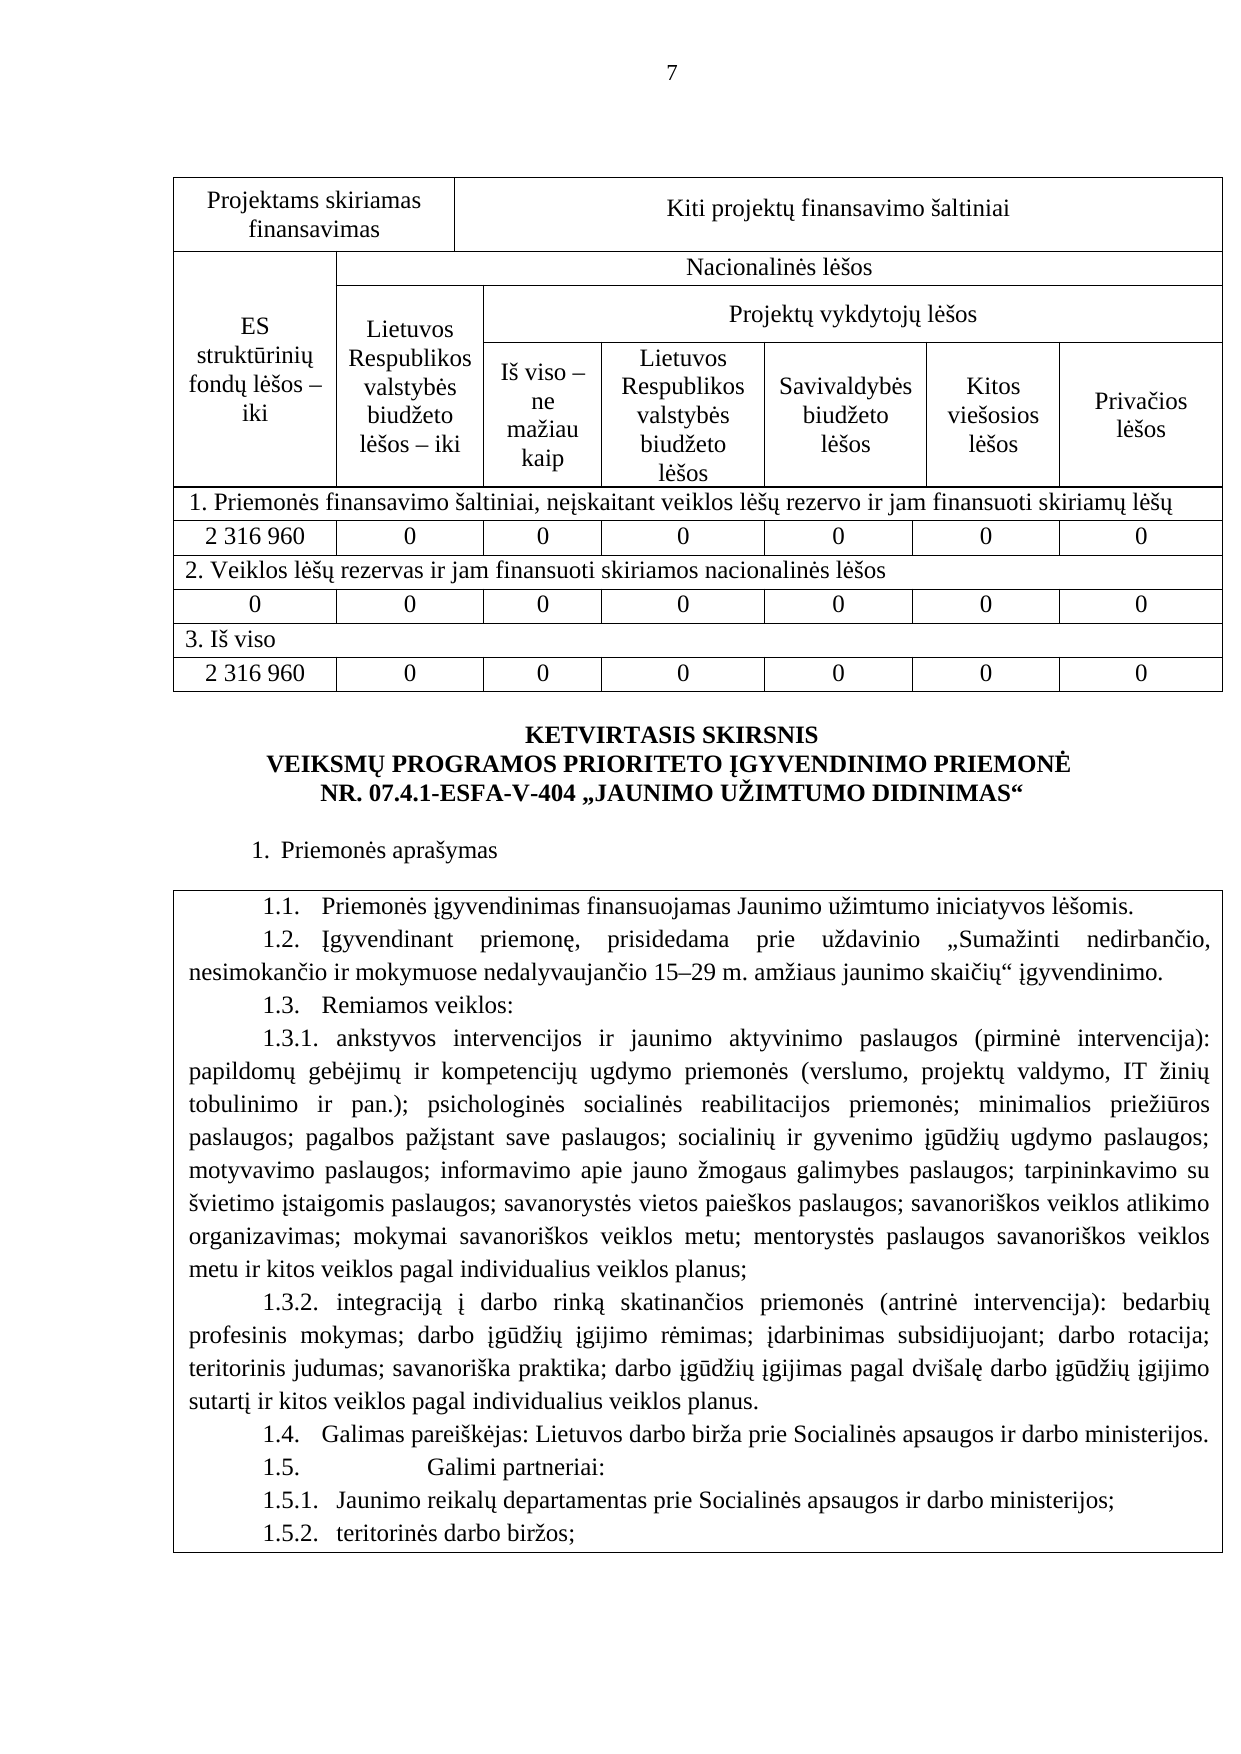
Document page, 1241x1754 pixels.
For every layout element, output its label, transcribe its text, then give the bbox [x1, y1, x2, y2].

table_cell 0 [765, 590, 912, 623]
table_cell 0 [484, 590, 601, 623]
table_cell 0 [1060, 590, 1222, 623]
table_cell ES struktūrinių fondų lėšos – iki [174, 252, 336, 486]
table_cell 0 [602, 590, 764, 623]
text KETVIRTASIS SKIRSNIS [177, 721, 1167, 749]
table_cell Kitos viešosios lėšos [927, 343, 1059, 486]
table_cell 0 [602, 521, 764, 554]
table_cell 0 [913, 658, 1059, 691]
table_cell Privačios lėšos [1060, 343, 1222, 486]
table_cell Iš viso – ne mažiau kaip [484, 343, 601, 486]
table_cell 0 [484, 521, 601, 554]
table_cell 1. Priemonės finansavimo šaltiniai, neįskaitant veiklos lėšų rezervo ir jam finansuoti skiriamų lėšų [174, 488, 1222, 520]
table_cell 0 [337, 521, 483, 554]
table_cell Lietuvos Respublikos valstybės biudžeto lėšos [602, 343, 764, 486]
table_cell Nacionalinės lėšos [337, 252, 1222, 284]
table_cell 0 [602, 658, 764, 691]
table_header 1.1. Priemonės įgyvendinimas finansuojamas Jaunimo užimtumo iniciatyvos lėšomis. 1.2. Įgyvendinant priemonę, prisidedama prie uždavinio „Sumažinti nedirbančio, nesimokančio ir mokymuose nedalyvaujančio 15–29 m. amžiaus jaunimo skaičių“ įgyvendinimo. 1.3. Remiamos veiklos: 1.3.1. ankstyvos intervencijos ir jaunimo aktyvinimo paslaugos (pirminė intervencija): papildomų gebėjimų ir kompetencijų ugdymo priemonės (verslumo, projektų valdymo, IT žinių tobulinimo ir pan.); psichologinės socialinės reabilitacijos priemonės; minimalios priežiūros paslaugos; pagalbos pažįstant save paslaugos; socialinių ir gyvenimo įgūdžių ugdymo paslaugos; motyvavimo paslaugos; informavimo apie jauno žmogaus galimybes paslaugos; tarpininkavimo su švietimo įstaigomis paslaugos; savanorystės vietos paieškos paslaugos; savanoriškos veiklos atlikimo organizavimas; mokymai savanoriškos veiklos metu; mentorystės paslaugos savanoriškos veiklos metu ir kitos veiklos pagal individualius veiklos planus; 1.3.2. integraciją į darbo rinką skatinančios priemonės (antrinė intervencija): bedarbių profesinis mokymas; darbo įgūdžių įgijimo rėmimas; įdarbinimas subsidijuojant; darbo rotacija; teritorinis judumas; savanoriška praktika; darbo įgūdžių įgijimas pagal dvišalę darbo įgūdžių įgijimo sutartį ir kitos veiklos pagal individualius veiklos planus. 1.4. Galimas pareiškėjas: Lietuvos darbo birža prie Socialinės apsaugos ir darbo ministerijos. 1.5. Galimi partneriai: 1.5.1. Jaunimo reikalų departamentas prie Socialinės apsaugos ir darbo ministerijos; 1.5.2. teritorinės darbo biržos; [174, 891, 1222, 1552]
table_cell 0 [765, 521, 912, 554]
text NR. 07.4.1-ESFA-V-404 „JAUNIMO UŽIMTUMO DIDINIMAS“ [177, 778, 1167, 807]
text 1. Priemonės aprašymas [251, 836, 1167, 864]
table_cell 0 [765, 658, 912, 691]
table_header Kiti projektų finansavimo šaltiniai [455, 178, 1222, 251]
table_cell 0 [174, 590, 336, 623]
table_cell 0 [337, 590, 483, 623]
table_cell Projektų vykdytojų lėšos [484, 286, 1222, 342]
table_cell 0 [1060, 658, 1222, 691]
table_cell 0 [1060, 521, 1222, 554]
table_cell 3. Iš viso [174, 624, 1222, 657]
table_cell 2 316 960 [174, 521, 336, 554]
table_cell 0 [913, 590, 1059, 623]
table_cell Lietuvos Respublikos valstybės biudžeto lėšos – iki [337, 286, 483, 486]
table_cell 2 316 960 [174, 658, 336, 691]
table_cell 2. Veiklos lėšų rezervas ir jam finansuoti skiriamos nacionalinės lėšos [174, 556, 1222, 588]
table_cell 0 [484, 658, 601, 691]
text VEIKSMŲ PROGRAMOS PRIORITETO ĮGYVENDINIMO PRIEMONĖ [177, 749, 1167, 778]
table_cell Savivaldybės biudžeto lėšos [765, 343, 926, 486]
table_cell 0 [913, 521, 1059, 554]
table_cell 0 [337, 658, 483, 691]
table_header Projektams skiriamas finansavimas [174, 178, 454, 251]
